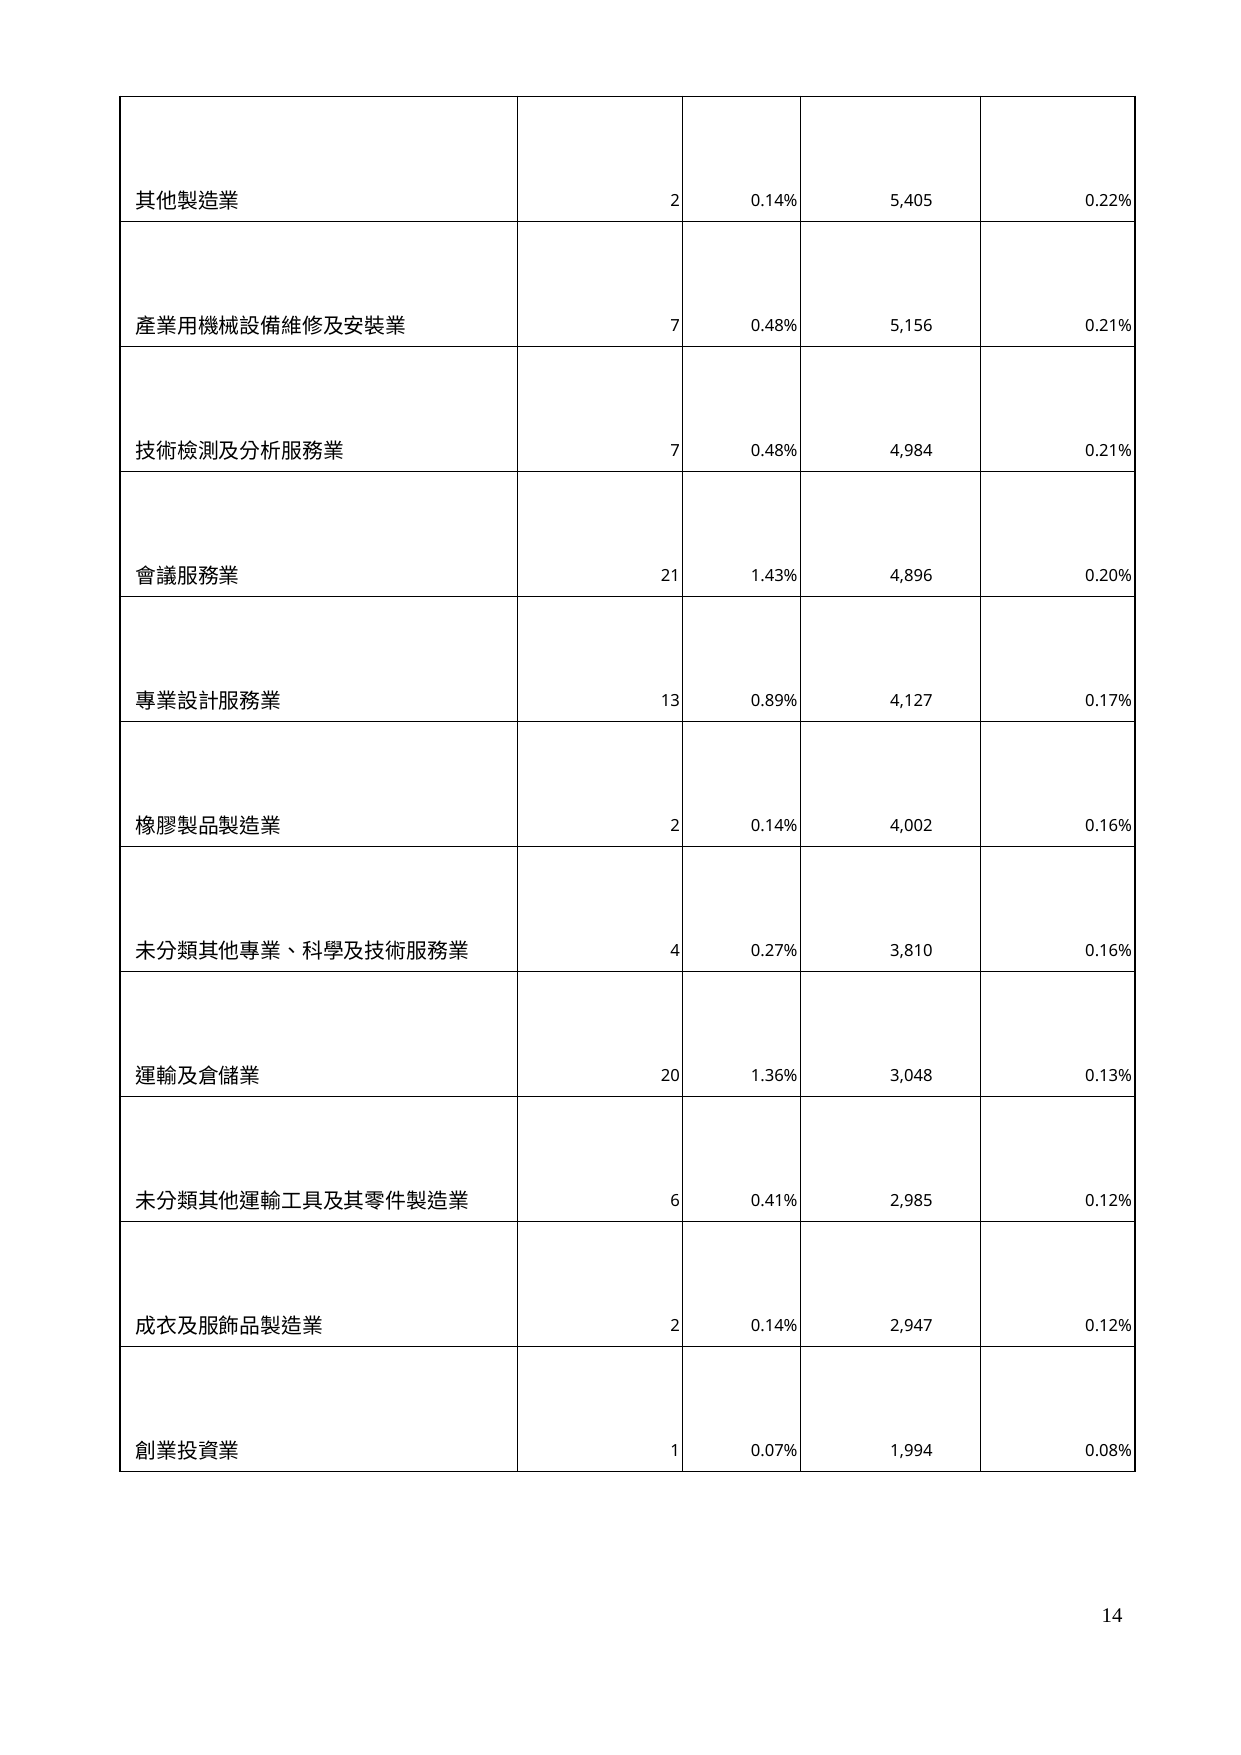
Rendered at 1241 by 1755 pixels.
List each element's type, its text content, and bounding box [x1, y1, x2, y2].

table_cell 0.14% [683, 97, 800, 221]
table_cell 4,896 [801, 472, 980, 596]
table_cell 2 [518, 1222, 682, 1346]
table_cell 技術檢測及分析服務業 [121, 347, 517, 471]
table_cell 0.12% [981, 1097, 1134, 1221]
table_cell 7 [518, 347, 682, 471]
table_cell 0.07% [683, 1347, 800, 1471]
table_cell 2 [518, 722, 682, 846]
table_cell 0.16% [981, 847, 1134, 971]
table_cell 會議服務業 [121, 472, 517, 596]
table_cell 0.20% [981, 472, 1134, 596]
table_cell 2 [518, 97, 682, 221]
table_cell 0.13% [981, 972, 1134, 1096]
table_cell 未分類其他運輸工具及其零件製造業 [121, 1097, 517, 1221]
table_cell 0.16% [981, 722, 1134, 846]
table_cell 0.21% [981, 347, 1134, 471]
table_cell 4,002 [801, 722, 980, 846]
table_cell 13 [518, 597, 682, 721]
table_cell 0.27% [683, 847, 800, 971]
table_cell 0.89% [683, 597, 800, 721]
table_cell 產業用機械設備維修及安裝業 [121, 222, 517, 346]
table_cell 0.21% [981, 222, 1134, 346]
table_cell 4,984 [801, 347, 980, 471]
table_cell 0.22% [981, 97, 1134, 221]
table_cell 0.41% [683, 1097, 800, 1221]
table_cell 創業投資業 [121, 1347, 517, 1471]
table_cell 3,048 [801, 972, 980, 1096]
table_cell 1.43% [683, 472, 800, 596]
table_cell 0.48% [683, 222, 800, 346]
table_cell 成衣及服飾品製造業 [121, 1222, 517, 1346]
table_cell 1 [518, 1347, 682, 1471]
table_cell 0.48% [683, 347, 800, 471]
table_cell 5,405 [801, 97, 980, 221]
table_cell 0.17% [981, 597, 1134, 721]
table_cell 2,947 [801, 1222, 980, 1346]
table_cell 其他製造業 [121, 97, 517, 221]
table_cell 3,810 [801, 847, 980, 971]
table_cell 橡膠製品製造業 [121, 722, 517, 846]
table_cell 0.14% [683, 1222, 800, 1346]
table_cell 7 [518, 222, 682, 346]
table_cell 6 [518, 1097, 682, 1221]
table_cell 0.08% [981, 1347, 1134, 1471]
table_cell 2,985 [801, 1097, 980, 1221]
table_cell 20 [518, 972, 682, 1096]
table_cell 1.36% [683, 972, 800, 1096]
table_cell 專業設計服務業 [121, 597, 517, 721]
table_cell 4,127 [801, 597, 980, 721]
table_cell 未分類其他專業、科學及技術服務業 [121, 847, 517, 971]
table_cell 1,994 [801, 1347, 980, 1471]
table_cell 21 [518, 472, 682, 596]
table_cell 運輸及倉儲業 [121, 972, 517, 1096]
table_cell 4 [518, 847, 682, 971]
table_cell 0.14% [683, 722, 800, 846]
table_cell 0.12% [981, 1222, 1134, 1346]
table_cell 5,156 [801, 222, 980, 346]
